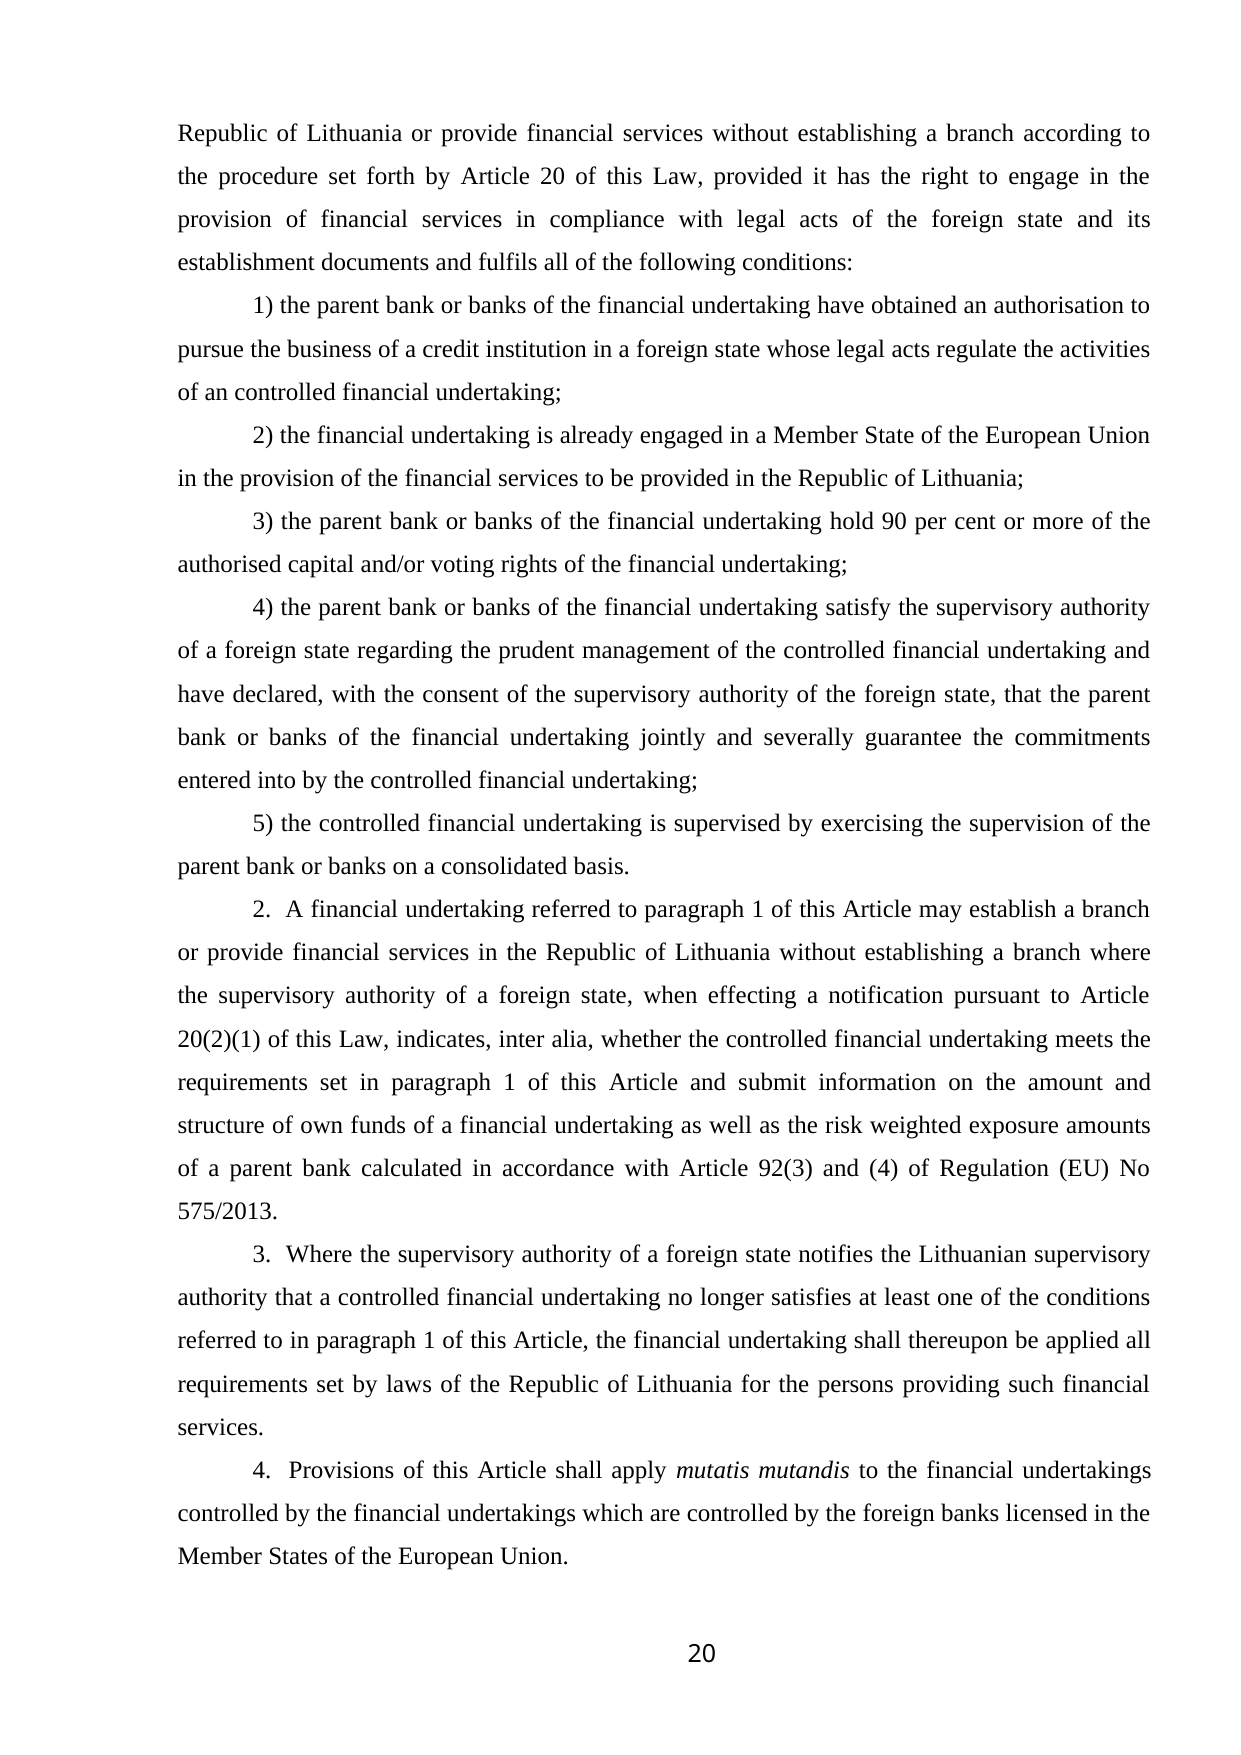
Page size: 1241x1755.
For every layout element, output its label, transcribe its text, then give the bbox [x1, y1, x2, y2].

text 3. Where the supervisory authority of a foreign state notifies the Lithuanian supervisory authority that a controlled financial undertaking no longer satisfies at least one of the conditions referred to in paragraph 1 of this Article, the financial undertaking shall thereupon be applied all requirements set by laws of the Republic of Lithuania for the persons providing such financial services. [177, 1239, 1152, 1441]
text 2. A financial undertaking referred to paragraph 1 of this Article may establish a branch or provide financial services in the Republic of Lithuania without establishing a branch where the supervisory authority of a foreign state, when effecting a notification pursuant to Article 20(2)(1) of this Law, indicates, inter alia, whether the controlled financial undertaking meets the requirements set in paragraph 1 of this Article and submit information on the amount and structure of own funds of a financial undertaking as well as the risk weighted exposure amounts of a parent bank calculated in accordance with Article 92(3) and (4) of Regulation (EU) No 575/2013. [177, 894, 1152, 1225]
text 4) the parent bank or banks of the financial undertaking satisfy the supervisory authority of a foreign state regarding the prudent management of the controlled financial undertaking and have declared, with the consent of the supervisory authority of the foreign state, that the parent bank or banks of the financial undertaking jointly and severally guarantee the commitments entered into by the controlled financial undertaking; [177, 592, 1152, 794]
text 3) the parent bank or banks of the financial undertaking hold 90 per cent or more of the authorised capital and/or voting rights of the financial undertaking; [177, 506, 1152, 578]
text 4. Provisions of this Article shall apply mutatis mutandis to the financial undertakings controlled by the financial undertakings which are controlled by the foreign banks licensed in the Member States of the European Union. [177, 1455, 1152, 1570]
text 2) the financial undertaking is already engaged in a Member State of the European Union in the provision of the financial services to be provided in the Republic of Lithuania; [177, 420, 1152, 492]
text 5) the controlled financial undertaking is supervised by exercising the supervision of the parent bank or banks on a consolidated basis. [177, 808, 1152, 880]
text 1) the parent bank or banks of the financial undertaking have obtained an authorisation to pursue the business of a credit institution in a foreign state whose legal acts regulate the activities of an controlled financial undertaking; [177, 291, 1152, 406]
text Republic of Lithuania or provide financial services without establishing a branch according to the procedure set forth by Article 20 of this Law, provided it has the right to engage in the provision of financial services in compliance with legal acts of the foreign state and its establishment documents and fulfils all of the following conditions: [177, 118, 1152, 276]
